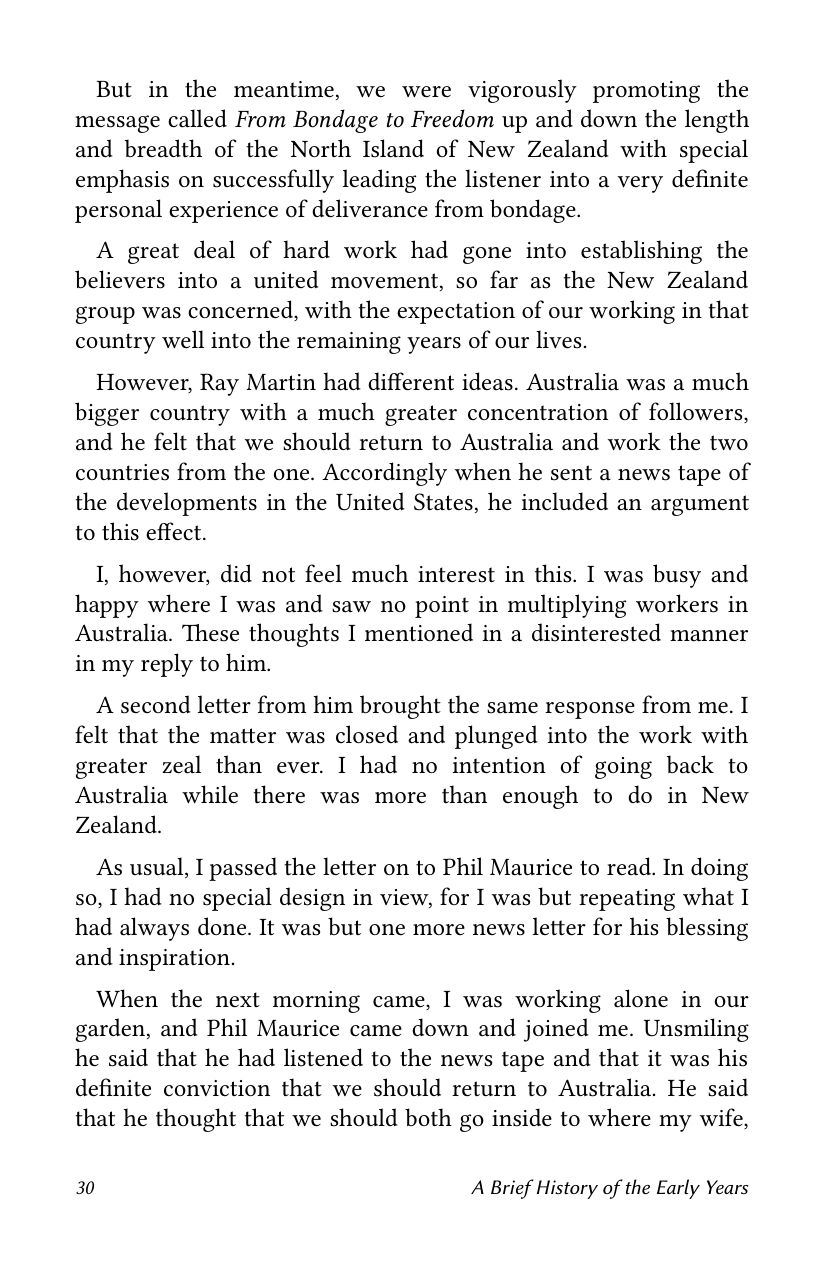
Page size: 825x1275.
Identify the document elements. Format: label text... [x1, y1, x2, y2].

text However, Ray Martin had different ideas. Australia was a much bigger country with a much greater concentration of followers, and he felt that we should return to Australia and work the two countries from the one. Accordingly when he sent a news tape of the developments in the United States, he included an argument to this effect. [75, 368, 750, 546]
text I, however, did not feel much interest in this. I was busy and happy where I was and saw no point in multiplying workers in Australia. These thoughts I mentioned in a disinterested manner in my reply to him. [75, 560, 750, 678]
text A great deal of hard work had gone into establishing the believers into a united movement, so far as the New Zealand group was concerned, with the expectation of our working in that country well into the remaining years of our lives. [75, 237, 750, 355]
text When the next morning came, I was working alone in our garden, and Phil Maurice came down and joined me. Unsmiling he said that he had listened to the news tape and that it was his definite conviction that we should return to Australia. He said that he thought that we should both go inside to where my wife, [75, 984, 750, 1133]
text As usual, I passed the letter on to Phil Maurice to read. In doing so, I had no special design in view, for I was but repeating what I had always done. It was but one more news letter for his blessing and inspiration. [75, 853, 750, 971]
text A second letter from him brought the same response from me. I felt that the matter was closed and plunged into the work with greater zeal than ever. I had no intention of going back to Australia while there was more than enough to do in New Zealand. [75, 691, 750, 839]
text But in the meantime, we were vigorously promoting the message called From Bondage to Freedom up and down the length and breadth of the North Island of New Zealand with special emphasis on successfully leading the listener into a very definite personal experience of deliverance from bondage. [75, 75, 750, 223]
